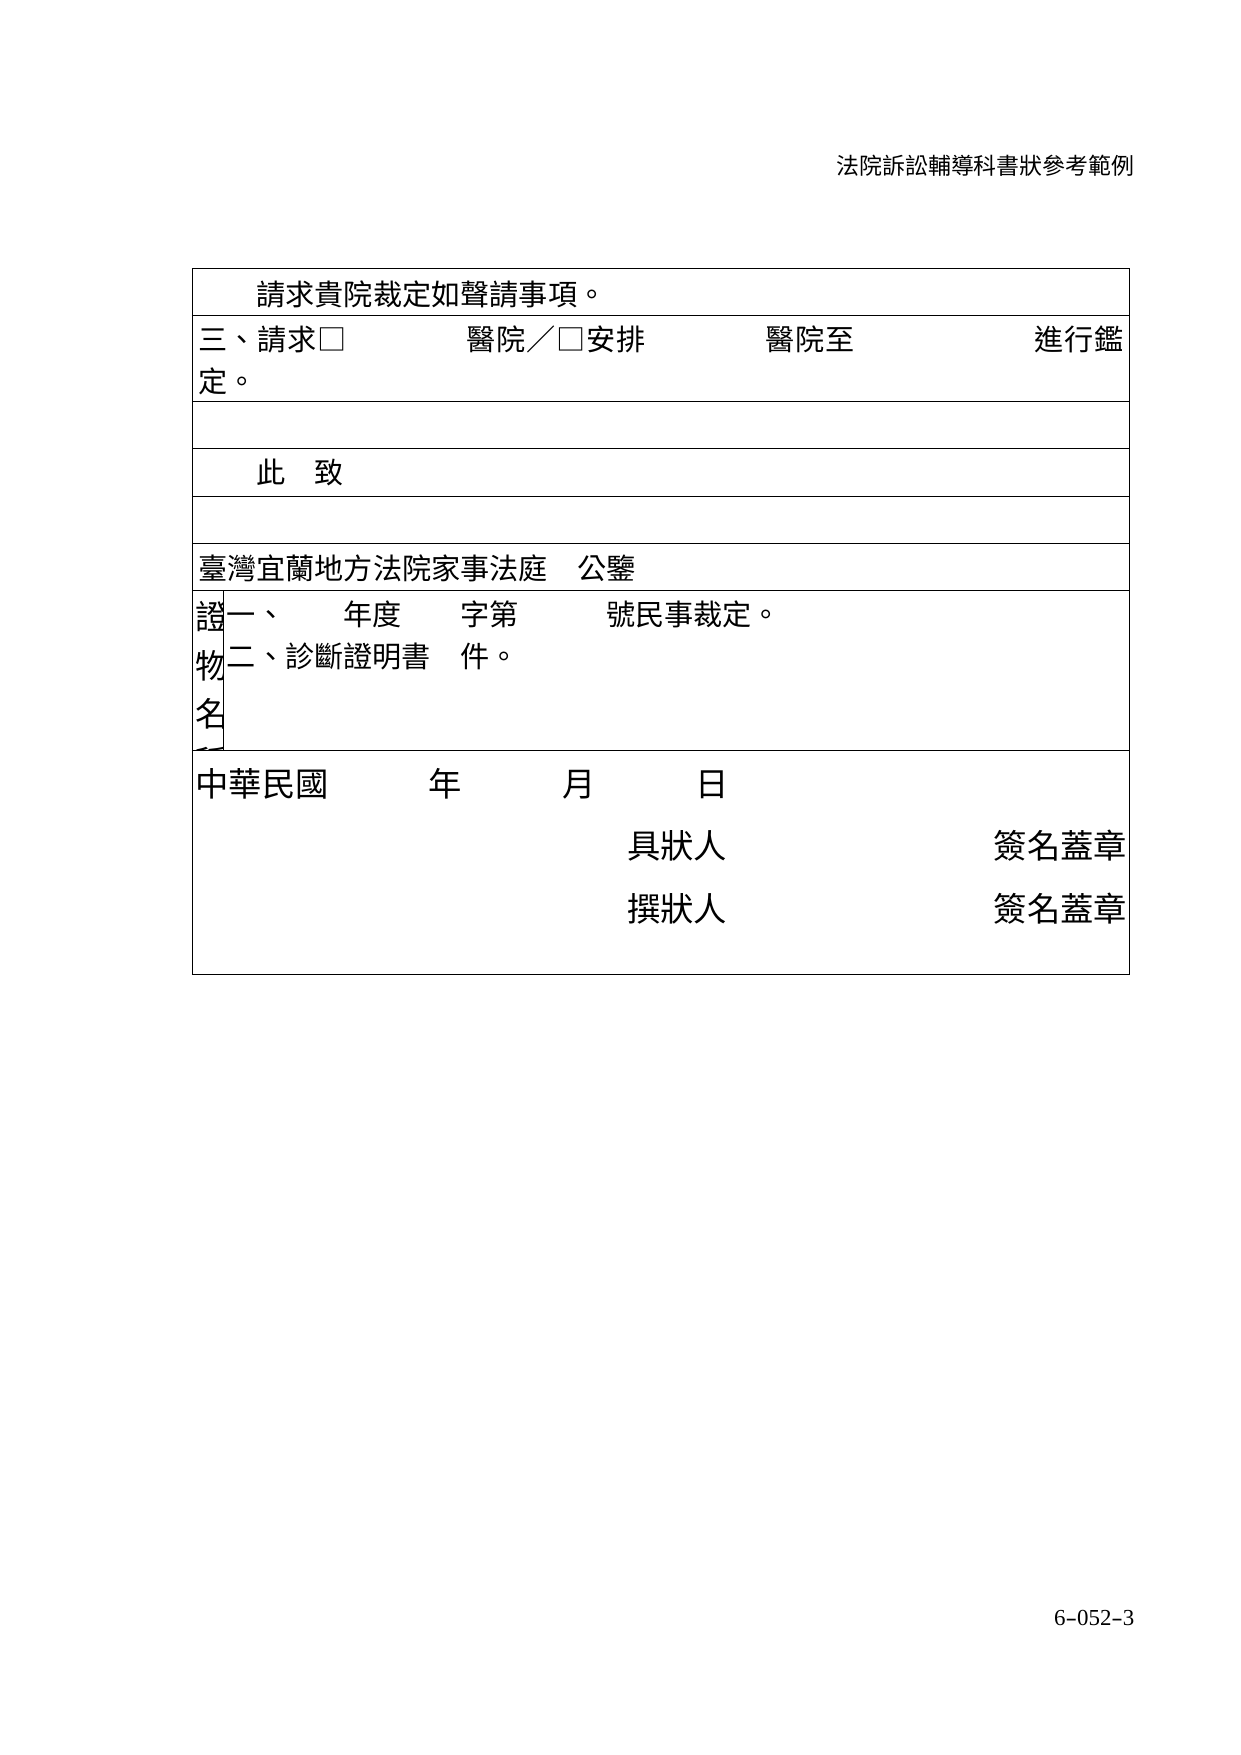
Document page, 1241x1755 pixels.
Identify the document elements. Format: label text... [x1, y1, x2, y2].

table_cell 一、 年度 字第 號民事裁定。 二、診斷證明書 件。 [224, 591, 1129, 750]
table_cell 請求貴院裁定如聲請事項。 [193, 269, 1129, 315]
table_cell 中華民國 年 月 日 具狀人 簽名蓋章 撰狀人 簽名蓋章 [193, 751, 1129, 974]
table_cell 此 致 [193, 449, 1129, 496]
table_cell [193, 497, 1129, 543]
table_cell 證物名稱 及件數 [193, 591, 223, 750]
table_cell 臺灣宜蘭地方法院家事法庭 公鑒 [193, 544, 1129, 590]
table_cell [193, 402, 1129, 448]
table_cell 三、請求□ 醫院／□安排 醫院至 進行鑑定。 [193, 316, 1129, 401]
